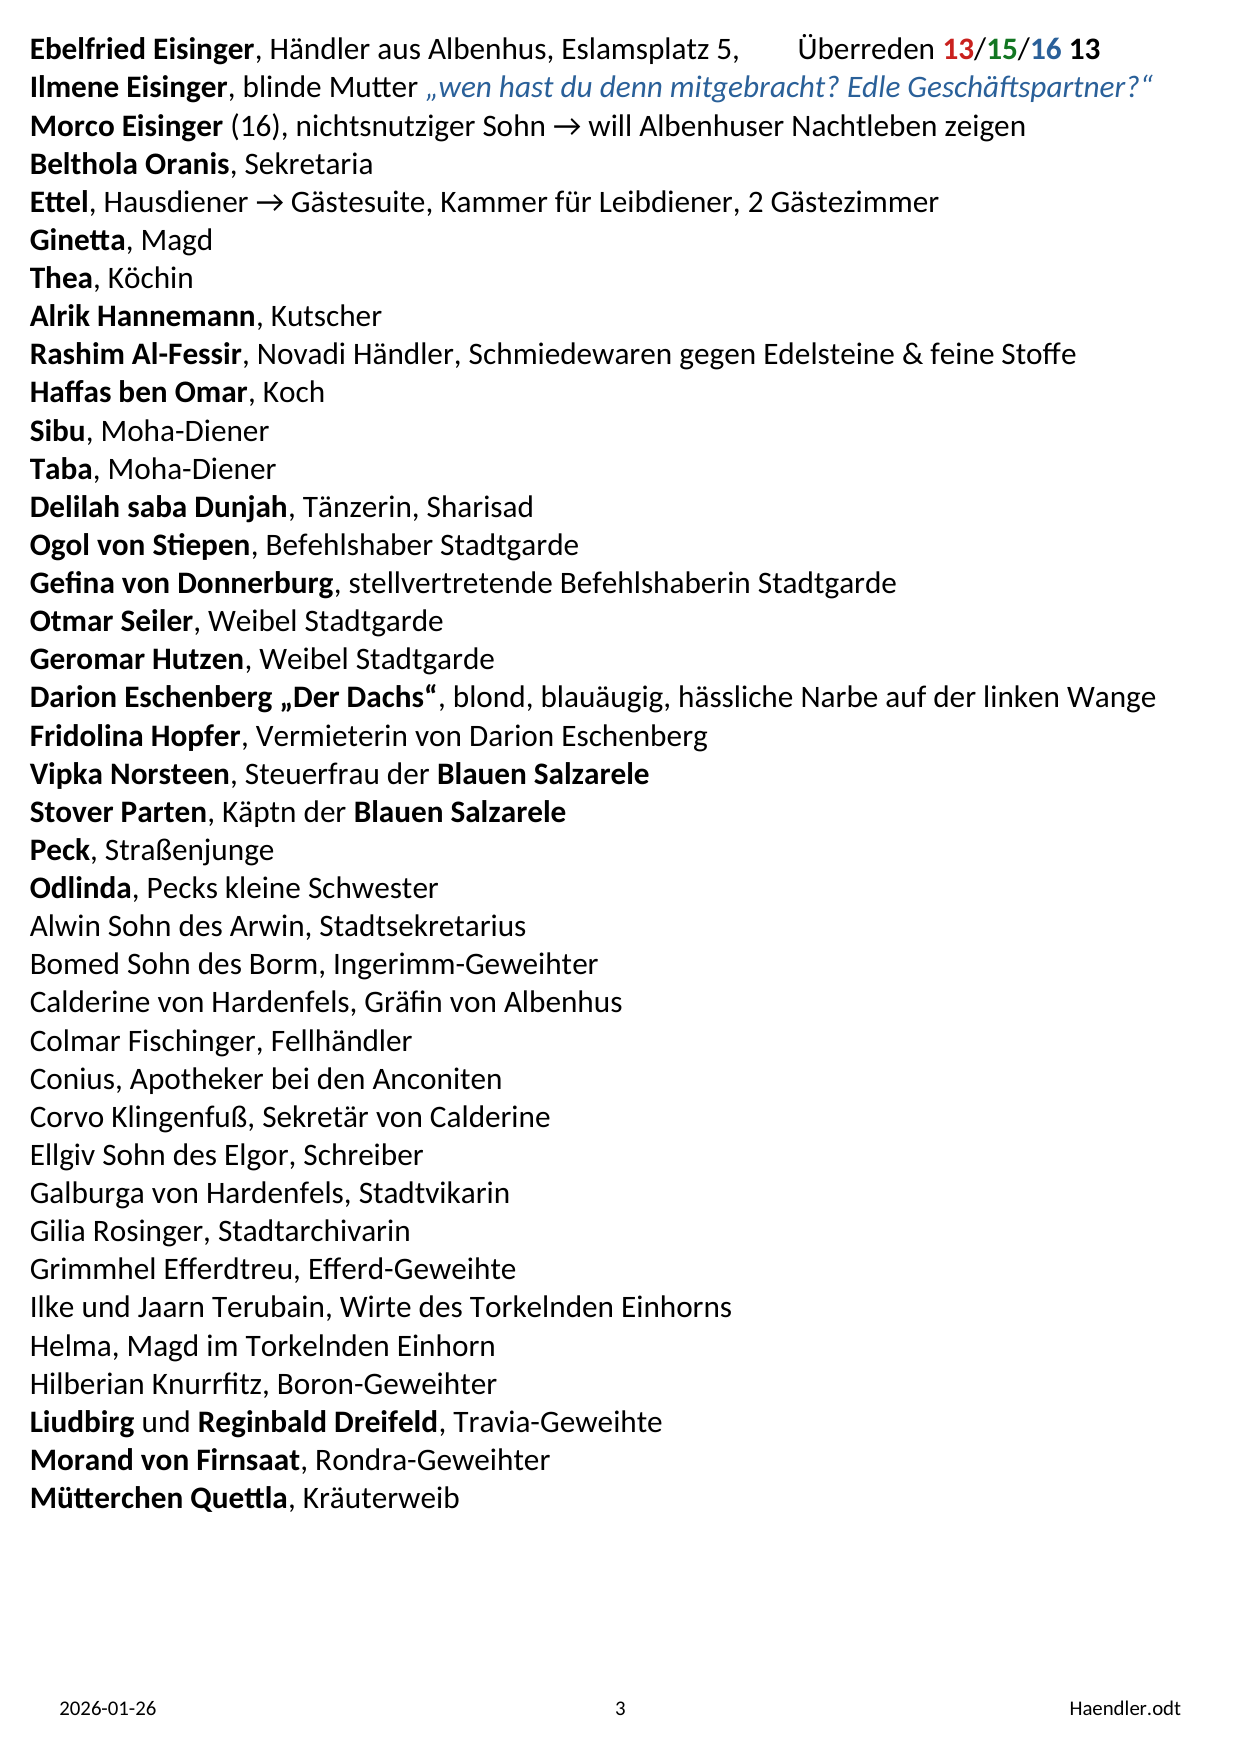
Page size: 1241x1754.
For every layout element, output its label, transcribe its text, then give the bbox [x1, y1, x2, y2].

text Ebelfried Eisinger, Händler aus Albenhus, Eslamsplatz 5, Überreden 13/15/16 13 Ilmene Eisinger, blinde Mutter „wen hast du denn mitgebracht? Edle Geschäftspartner?“ Morco Eisinger (16), nichtsnutziger Sohn → will Albenhuser Nachtleben zeigen Belthola Oranis, Sekretaria Ettel, Hausdiener → Gästesuite, Kammer für Leibdiener, 2 Gästezimmer Ginetta, Magd Thea, Köchin Alrik Hannemann, Kutscher Rashim Al-Fessir, Novadi Händler, Schmiedewaren gegen Edelsteine & feine Stoffe Haffas ben Omar, Koch Sibu, Moha-Diener Taba, Moha-Diener Delilah saba Dunjah, Tänzerin, Sharisad Ogol von Stiepen, Befehlshaber Stadtgarde Gefina von Donnerburg, stellvertretende Befehlshaberin Stadtgarde Otmar Seiler, Weibel Stadtgarde Geromar Hutzen, Weibel Stadtgarde Darion Eschenberg „Der Dachs“, blond, blauäugig, hässliche Narbe auf der linken Wange Fridolina Hopfer, Vermieterin von Darion Eschenberg Vipka Norsteen, Steuerfrau der Blauen Salzarele Stover Parten, Käptn der Blauen Salzarele Peck, Straßenjunge Odlinda, Pecks kleine Schwester Alwin Sohn des Arwin, Stadtsekretarius Bomed Sohn des Borm, Ingerimm-Geweihter Calderine von Hardenfels, Gräfin von Albenhus Colmar Fischinger, Fellhändler Conius, Apotheker bei den Anconiten Corvo Klingenfuß, Sekretär von Calderine Ellgiv Sohn des Elgor, Schreiber Galburga von Hardenfels, Stadtvikarin Gilia Rosinger, Stadtarchivarin Grimmhel Efferdtreu, Efferd-Geweihte Ilke und Jaarn Terubain, Wirte des Torkelnden Einhorns Helma, Magd im Torkelnden Einhorn Hilberian Knurrfitz, Boron-Geweihter Liudbirg und Reginbald Dreifeld, Travia-Geweihte Morand von Firnsaat, Rondra-Geweihter Mütterchen Quettla, Kräuterweib [29, 29, 1211, 1631]
